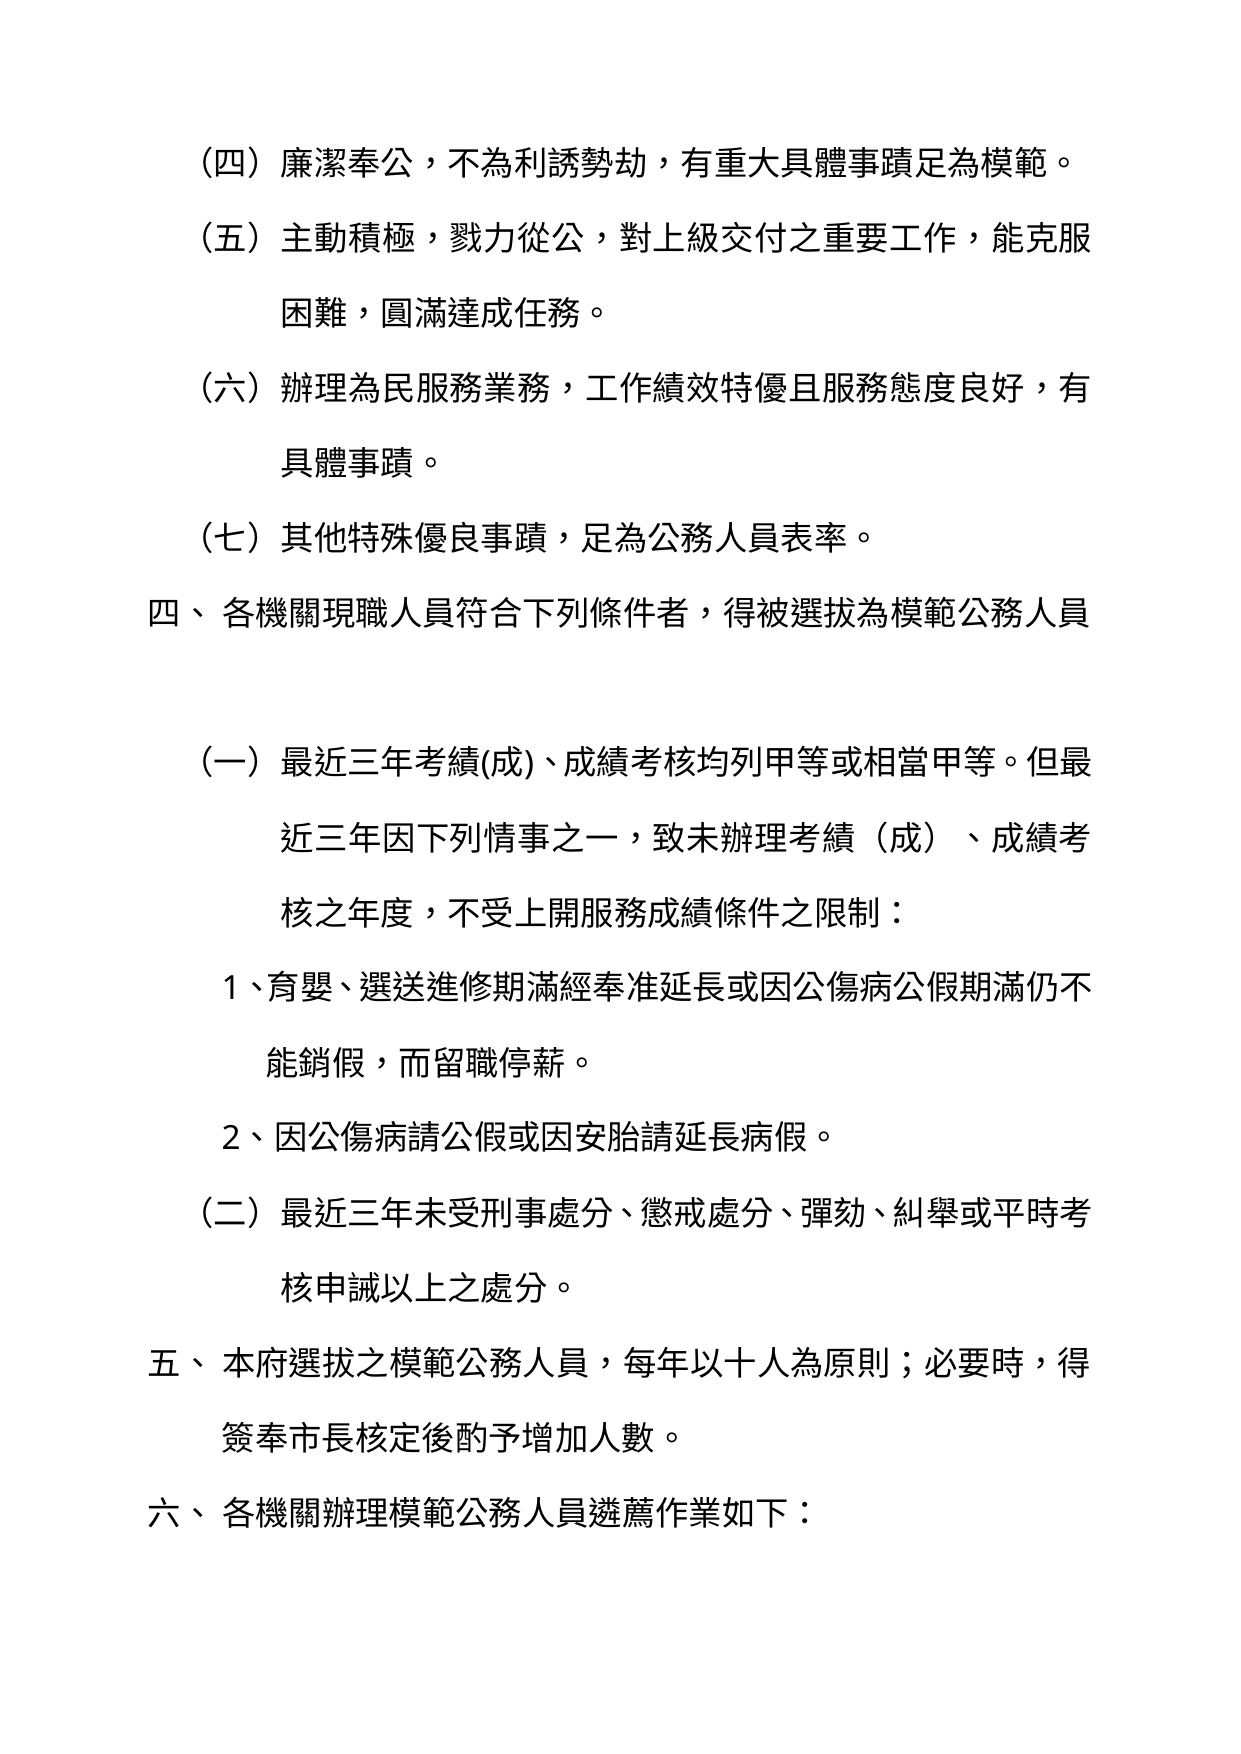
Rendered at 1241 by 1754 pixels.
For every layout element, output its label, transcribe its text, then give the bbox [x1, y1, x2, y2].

list 主動積極，戮力從公，對上級交付之重要工作，能克服困難，圓滿達成任務。 [180, 198, 1092, 348]
list 其他特殊優良事蹟，足為公務人員表率。 [180, 498, 1092, 573]
list 廉潔奉公，不為利誘勢劫，有重大具體事蹟足為模範。 [180, 123, 1092, 198]
text 2、因公傷病請公假或因安胎請延長病假。 [221, 1098, 1092, 1173]
list 各機關辦理模範公務人員遴薦作業如下： [148, 1473, 1092, 1548]
list 最近三年考績(成)、成績考核均列甲等或相當甲等。但最近三年因下列情事之一，致未辦理考績（成）、成績考核之年度，不受上開服務成績條件之限制： [180, 723, 1092, 948]
list 最近三年未受刑事處分、懲戒處分、彈劾、糾舉或平時考核申誡以上之處分。 [180, 1173, 1092, 1323]
list 本府選拔之模範公務人員，每年以十人為原則；必要時，得簽奉市長核定後酌予增加人數。 [148, 1323, 1092, 1473]
list 各機關現職人員符合下列條件者，得被選拔為模範公務人員： [148, 573, 1092, 723]
text 1、育嬰、選送進修期滿經奉准延長或因公傷病公假期滿仍不能銷假，而留職停薪。 [221, 948, 1092, 1098]
list 辦理為民服務業務，工作績效特優且服務態度良好，有具體事蹟。 [180, 348, 1092, 498]
